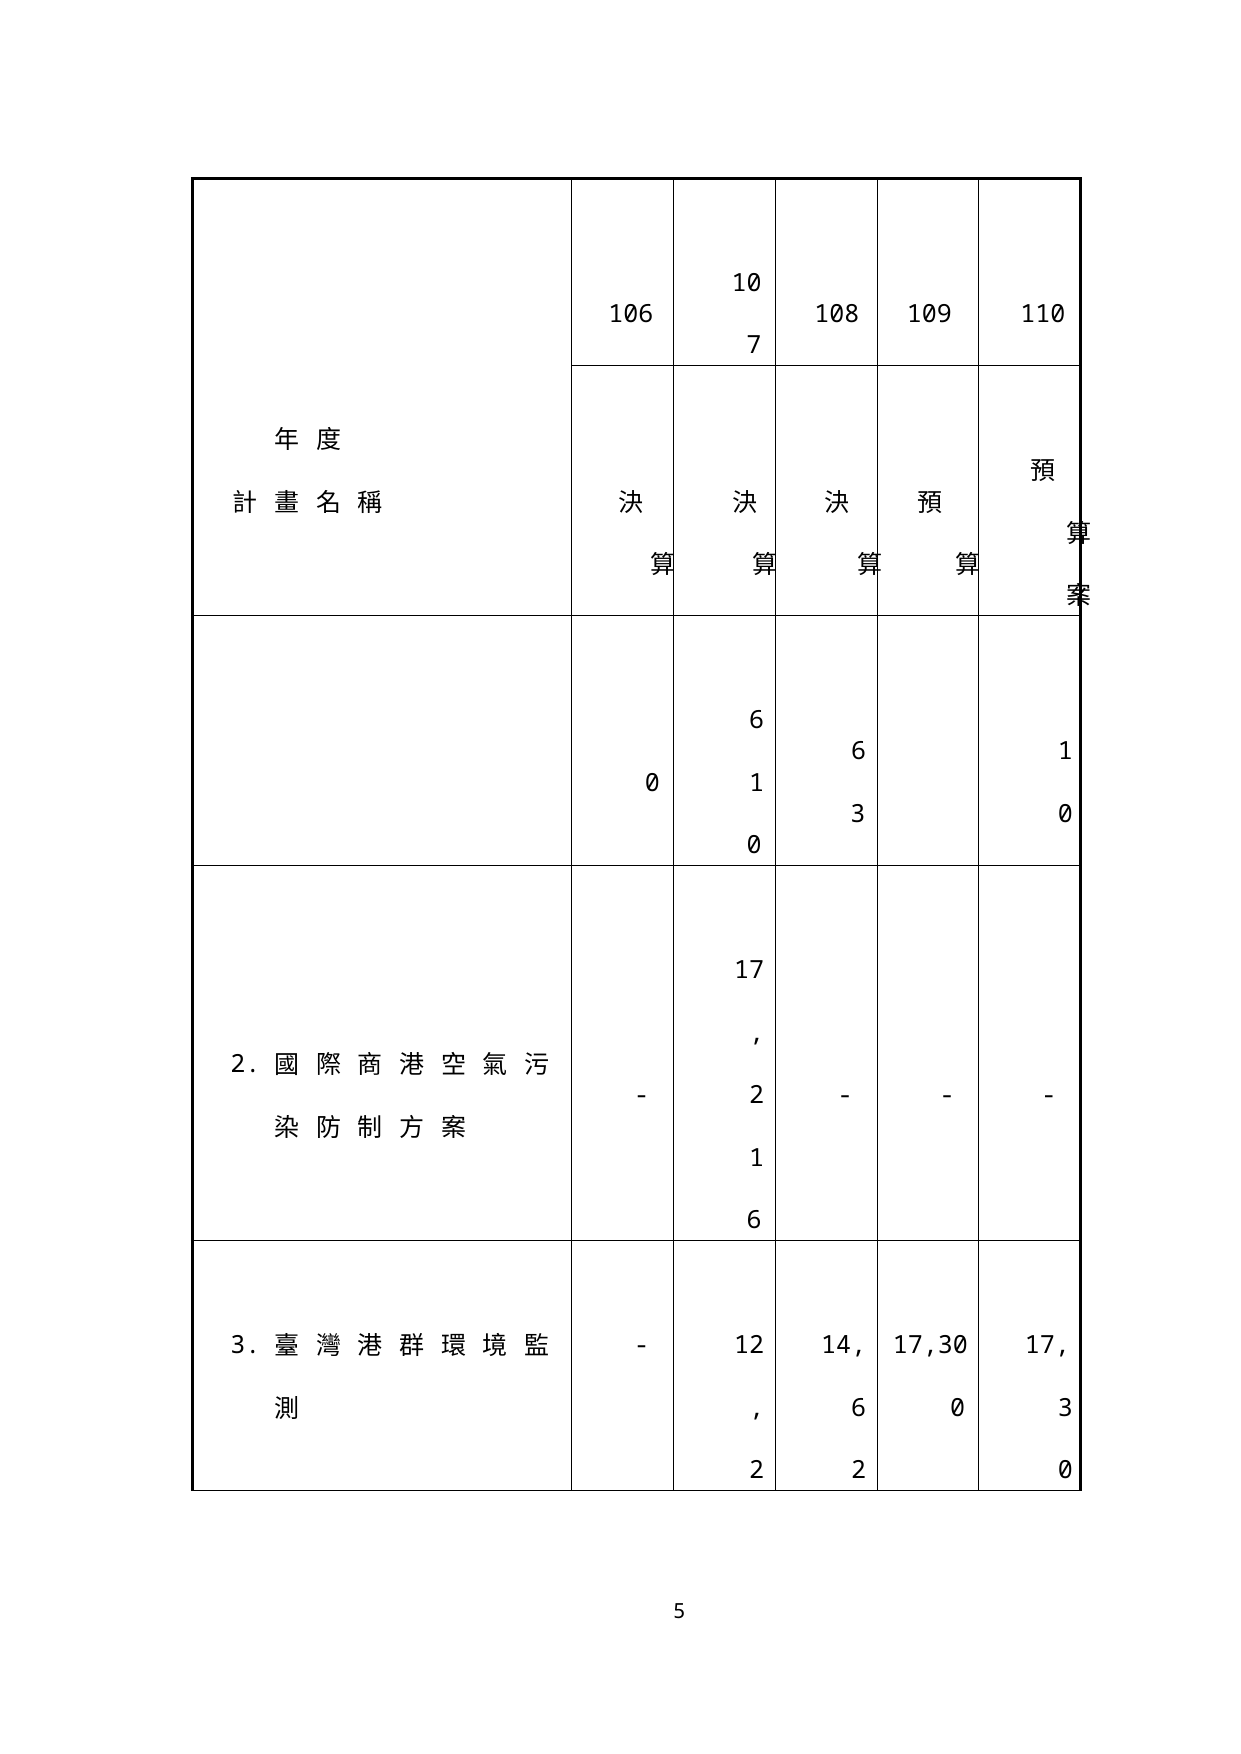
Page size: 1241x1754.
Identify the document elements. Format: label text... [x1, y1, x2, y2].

table_cell - [776, 866, 877, 1240]
table_cell 17,300 [878, 1241, 978, 1490]
table_cell 預算案 [979, 366, 1079, 615]
table_cell 決算 [674, 366, 775, 615]
table_cell 預算 [878, 366, 978, 615]
table_cell 10 [979, 616, 1079, 865]
table_cell 0 [572, 616, 673, 865]
table_header 108 [776, 180, 877, 365]
table_cell 14,62 [776, 1241, 877, 1490]
table_cell 17,30 [979, 1241, 1079, 1490]
table_cell - [979, 866, 1079, 1240]
table_cell [878, 616, 978, 865]
table_cell - [572, 866, 673, 1240]
table_header 年度 計畫名稱 [194, 180, 571, 615]
table_cell 610 [674, 616, 775, 865]
table_cell 17,216 [674, 866, 775, 1240]
table_cell 12,2 [674, 1241, 775, 1490]
table_header 109 [878, 180, 978, 365]
table_cell 2.國際商港空氣污染防制方案 [194, 866, 571, 1240]
table_cell 決算 [572, 366, 673, 615]
table_header 106 [572, 180, 673, 365]
table_cell 3.臺灣港群環境監測 [194, 1241, 571, 1490]
table_cell 63 [776, 616, 877, 865]
table_cell 決算 [776, 366, 877, 615]
table_cell [194, 616, 571, 865]
table_cell - [572, 1241, 673, 1490]
table_header 110 [979, 180, 1079, 365]
table_header 107 [674, 180, 775, 365]
table_cell - [878, 866, 978, 1240]
